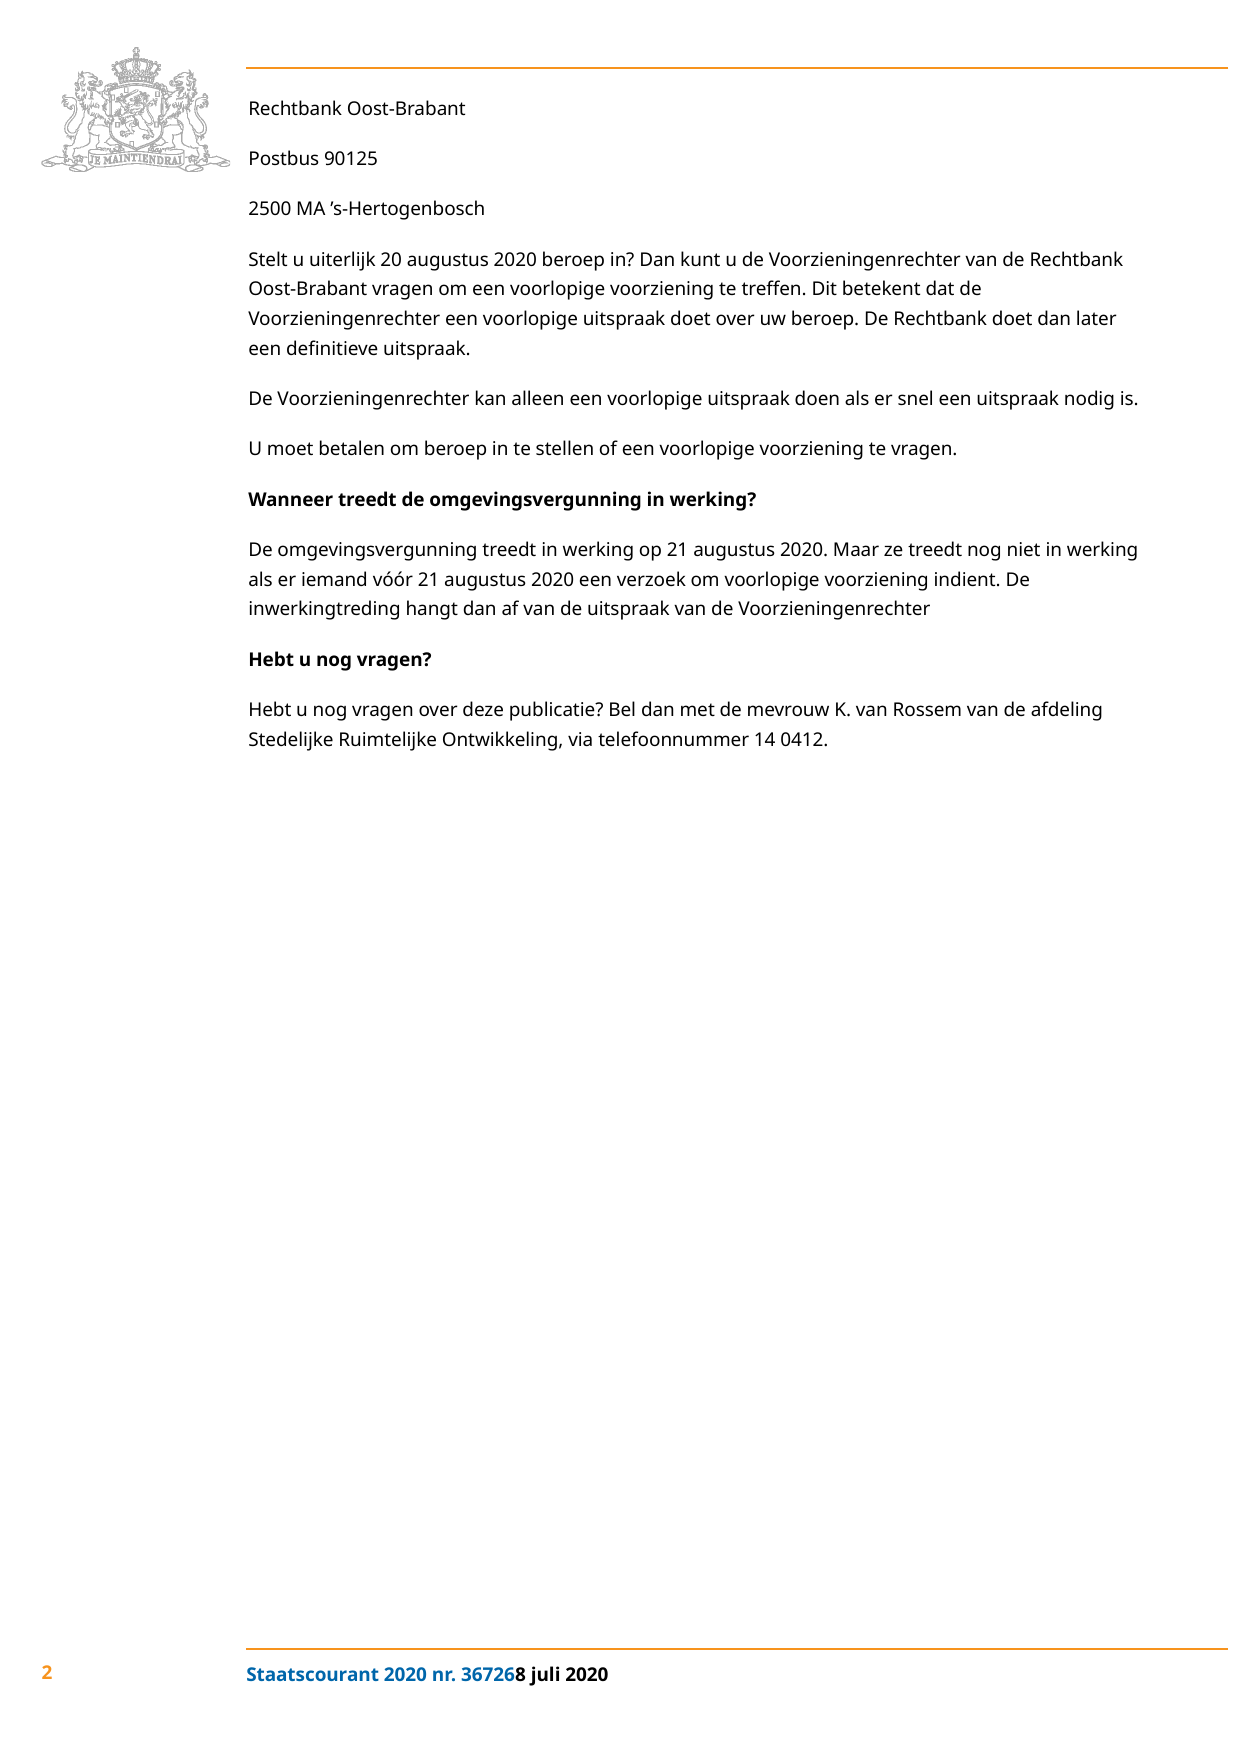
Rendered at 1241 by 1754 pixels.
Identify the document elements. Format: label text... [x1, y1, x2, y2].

text 2500 MA ’s-Hertogenbosch [248, 196, 1152, 221]
text Rechtbank Oost-Brabant [248, 95, 1152, 121]
text Postbus 90125 [248, 145, 1152, 171]
text Hebt u nog vragen? [248, 646, 1152, 672]
text Wanneer treedt de omgevingsvergunning in werking? [248, 486, 1152, 512]
text Stelt u uiterlijk 20 augustus 2020 beroep in? Dan kunt u de Voorzieningenrechter van de Rechtbank Oost-Brabant vragen om een voorlopige voorziening te treffen. Dit betekent dat de Voorzieningenrechter een voorlopige uitspraak doet over uw beroep. De Rechtbank doet dan later een definitieve uitspraak. [248, 246, 1152, 361]
text U moet betalen om beroep in te stellen of een voorlopige voorziening te vragen. [248, 436, 1152, 461]
text Hebt u nog vragen over deze publicatie? Bel dan met de mevrouw K. van Rossem van de afdeling Stedelijke Ruimtelijke Ontwikkeling, via telefoonnummer 14 0412. [248, 696, 1152, 752]
text De Voorzieningenrechter kan alleen een voorlopige uitspraak doen als er snel een uitspraak nodig is. [248, 385, 1152, 411]
text De omgevingsvergunning treedt in werking op 21 augustus 2020. Maar ze treedt nog niet in werking als er iemand vóór 21 augustus 2020 een verzoek om voorlopige voorziening indient. De inwerkingtreding hangt dan af van de uitspraak van de Voorzieningenrechter [248, 536, 1152, 621]
picture [41, 47, 231, 172]
